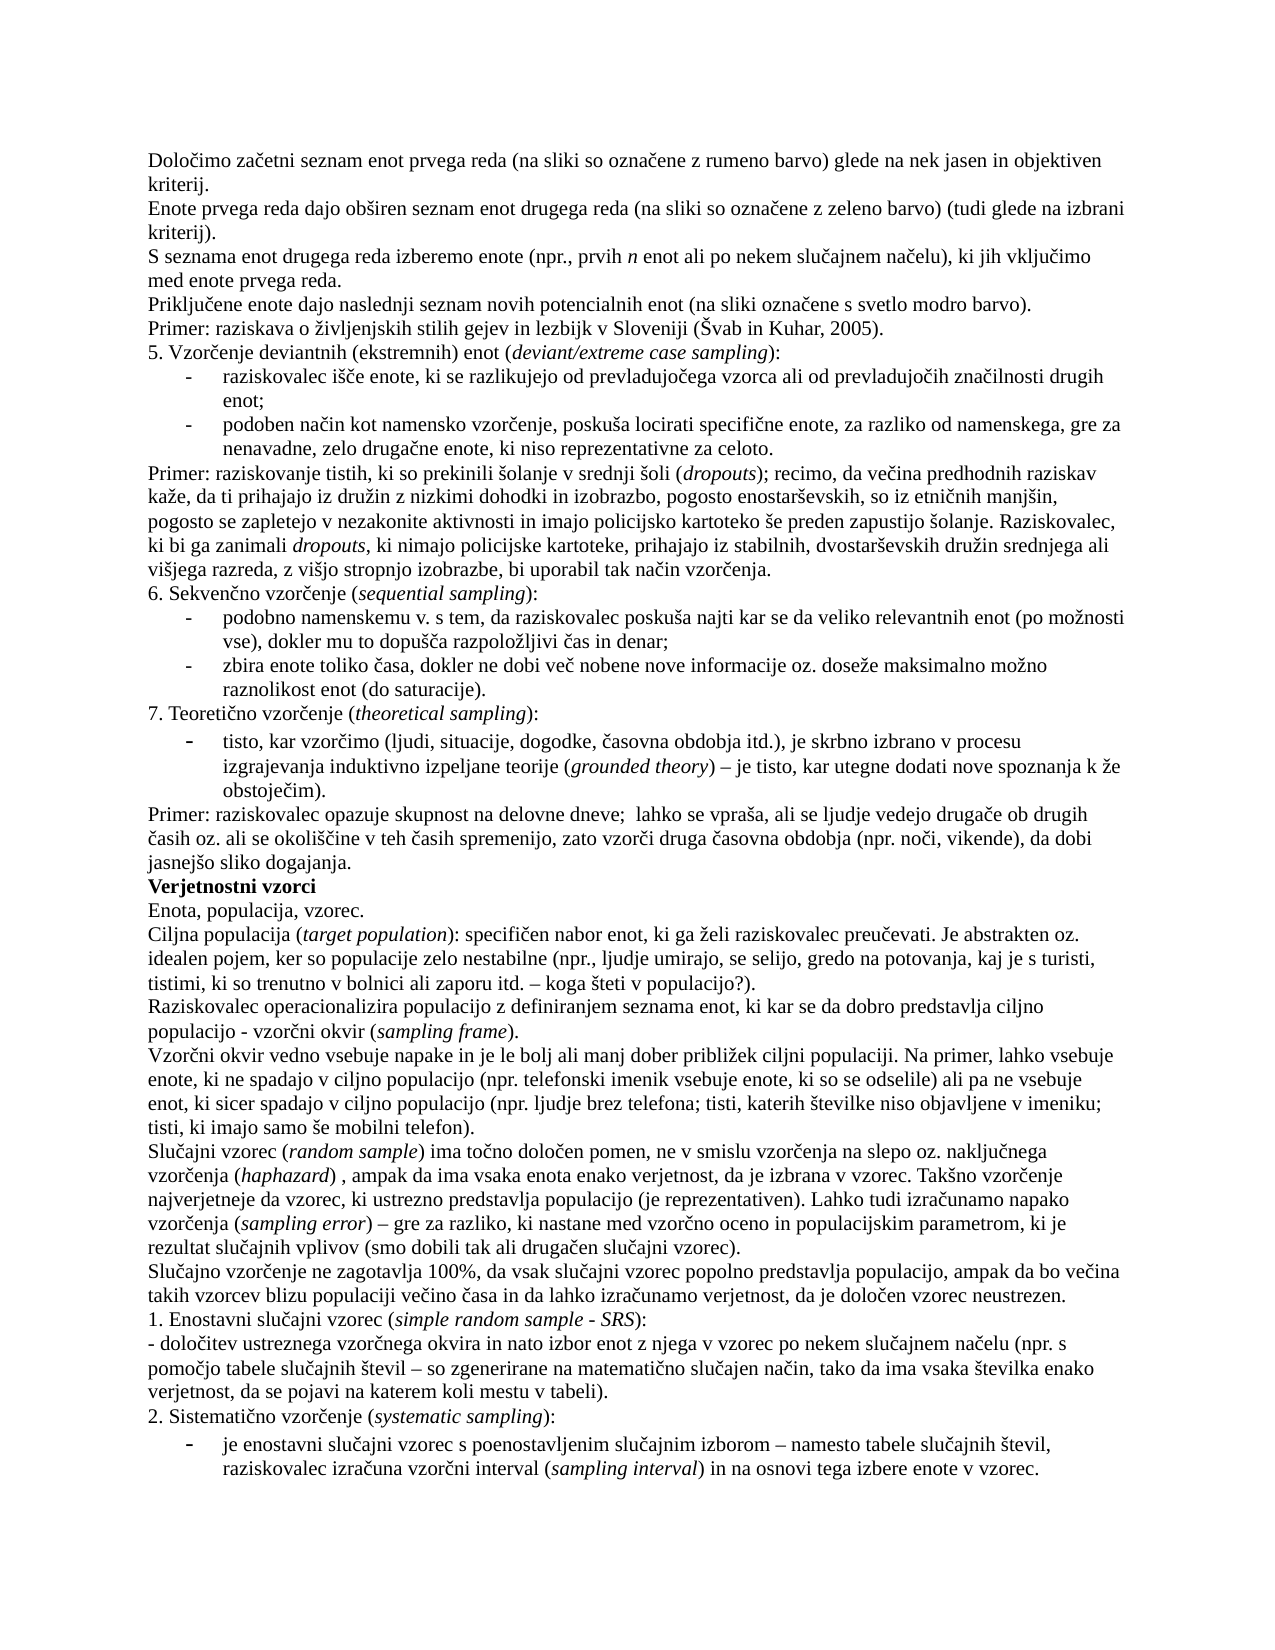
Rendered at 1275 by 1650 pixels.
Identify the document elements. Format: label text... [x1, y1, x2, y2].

text 1. Enostavni slučajni vzorec (simple random sample - SRS): [148, 1307, 1127, 1331]
list raziskovalec išče enote, ki se razlikujejo od prevladujočega vzorca ali od prevladujočih značilnosti drugih enot; [185, 364, 1127, 412]
text Slučajno vzorčenje ne zagotavlja 100%, da vsak slučajni vzorec popolno predstavlja populacijo, ampak da bo večina takih vzorcev blizu populaciji večino časa in da lahko izračunamo verjetnost, da je določen vzorec neustrezen. [148, 1259, 1127, 1307]
text 7. Teoretično vzorčenje (theoretical sampling): [148, 701, 1127, 725]
list zbira enote toliko časa, dokler ne dobi več nobene nove informacije oz. doseže maksimalno možno raznolikost enot (do saturacije). [185, 653, 1127, 701]
text Enote prvega reda dajo obširen seznam enot drugega reda (na sliki so označene z zeleno barvo) (tudi glede na izbrani kriterij). [148, 196, 1127, 244]
text Vzorčni okvir vedno vsebuje napake in je le bolj ali manj dober približek ciljni populaciji. Na primer, lahko vsebuje enote, ki ne spadajo v ciljno populacijo (npr. telefonski imenik vsebuje enote, ki so se odselile) ali pa ne vsebuje enot, ki sicer spadajo v ciljno populacijo (npr. ljudje brez telefona; tisti, katerih številke niso objavljene v imeniku; tisti, ki imajo samo še mobilni telefon). [148, 1043, 1127, 1139]
list podobno namenskemu v. s tem, da raziskovalec poskuša najti kar se da veliko relevantnih enot (po možnosti vse), dokler mu to dopušča razpoložljivi čas in denar; [185, 605, 1127, 653]
text Primer: raziskovalec opazuje skupnost na delovne dneve; lahko se vpraša, ali se ljudje vedejo drugače ob drugih časih oz. ali se okoliščine v teh časih spremenijo, zato vzorči druga časovna obdobja (npr. noči, vikende), da dobi jasnejšo sliko dogajanja. [148, 802, 1127, 874]
text 2. Sistematično vzorčenje (systematic sampling): [148, 1403, 1127, 1428]
text 6. Sekvenčno vzorčenje (sequential sampling): [148, 581, 1127, 605]
text Ciljna populacija (target population): specifičen nabor enot, ki ga želi raziskovalec preučevati. Je abstrakten oz. idealen pojem, ker so populacije zelo nestabilne (npr., ljudje umirajo, se selijo, gredo na potovanja, kaj je s turisti, tistimi, ki so trenutno v bolnici ali zaporu itd. – koga šteti v populacijo?). [148, 922, 1127, 994]
text Določimo začetni seznam enot prvega reda (na sliki so označene z rumeno barvo) glede na nek jasen in objektiven kriterij. [148, 148, 1127, 196]
list je enostavni slučajni vzorec s poenostavljenim slučajnim izborom – namesto tabele slučajnih števil, raziskovalec izračuna vzorčni interval (sampling interval) in na osnovi tega izbere enote v vzorec. [185, 1428, 1127, 1480]
text Priključene enote dajo naslednji seznam novih potencialnih enot (na sliki označene s svetlo modro barvo). [148, 292, 1127, 316]
text 5. Vzorčenje deviantnih (ekstremnih) enot (deviant/extreme case sampling): [148, 340, 1127, 364]
text Raziskovalec operacionalizira populacijo z definiranjem seznama enot, ki kar se da dobro predstavlja ciljno populacijo - vzorčni okvir (sampling frame). [148, 994, 1127, 1043]
text Primer: raziskava o življenjskih stilih gejev in lezbijk v Sloveniji (Švab in Kuhar, 2005). [148, 316, 1127, 340]
text - določitev ustreznega vzorčnega okvira in nato izbor enot z njega v vzorec po nekem slučajnem načelu (npr. s pomočjo tabele slučajnih števil – so zgenerirane na matematično slučajen način, tako da ima vsaka številka enako verjetnost, da se pojavi na katerem koli mestu v tabeli). [148, 1331, 1127, 1403]
text Slučajni vzorec (random sample) ima točno določen pomen, ne v smislu vzorčenja na slepo oz. naključnega vzorčenja (haphazard) , ampak da ima vsaka enota enako verjetnost, da je izbrana v vzorec. Takšno vzorčenje najverjetneje da vzorec, ki ustrezno predstavlja populacijo (je reprezentativen). Lahko tudi izračunamo napako vzorčenja (sampling error) – gre za razliko, ki nastane med vzorčno oceno in populacijskim parametrom, ki je rezultat slučajnih vplivov (smo dobili tak ali drugačen slučajni vzorec). [148, 1139, 1127, 1259]
list podoben način kot namensko vzorčenje, poskuša locirati specifične enote, za razliko od namenskega, gre za nenavadne, zelo drugačne enote, ki niso reprezentativne za celoto. [185, 412, 1127, 460]
text Verjetnostni vzorci [148, 874, 1127, 898]
list tisto, kar vzorčimo (ljudi, situacije, dogodke, časovna obdobja itd.), je skrbno izbrano v procesu izgrajevanja induktivno izpeljane teorije (grounded theory) – je tisto, kar utegne dodati nove spoznanja k že obstoječim). [185, 725, 1127, 802]
text Enota, populacija, vzorec. [148, 898, 1127, 922]
text Primer: raziskovanje tistih, ki so prekinili šolanje v srednji šoli (dropouts); recimo, da večina predhodnih raziskav kaže, da ti prihajajo iz družin z nizkimi dohodki in izobrazbo, pogosto enostarševskih, so iz etničnih manjšin, pogosto se zapletejo v nezakonite aktivnosti in imajo policijsko kartoteko še preden zapustijo šolanje. Raziskovalec, ki bi ga zanimali dropouts, ki nimajo policijske kartoteke, prihajajo iz stabilnih, dvostarševskih družin srednjega ali višjega razreda, z višjo stropnjo izobrazbe, bi uporabil tak način vzorčenja. [148, 460, 1127, 581]
text S seznama enot drugega reda izberemo enote (npr., prvih n enot ali po nekem slučajnem načelu), ki jih vključimo med enote prvega reda. [148, 244, 1127, 292]
